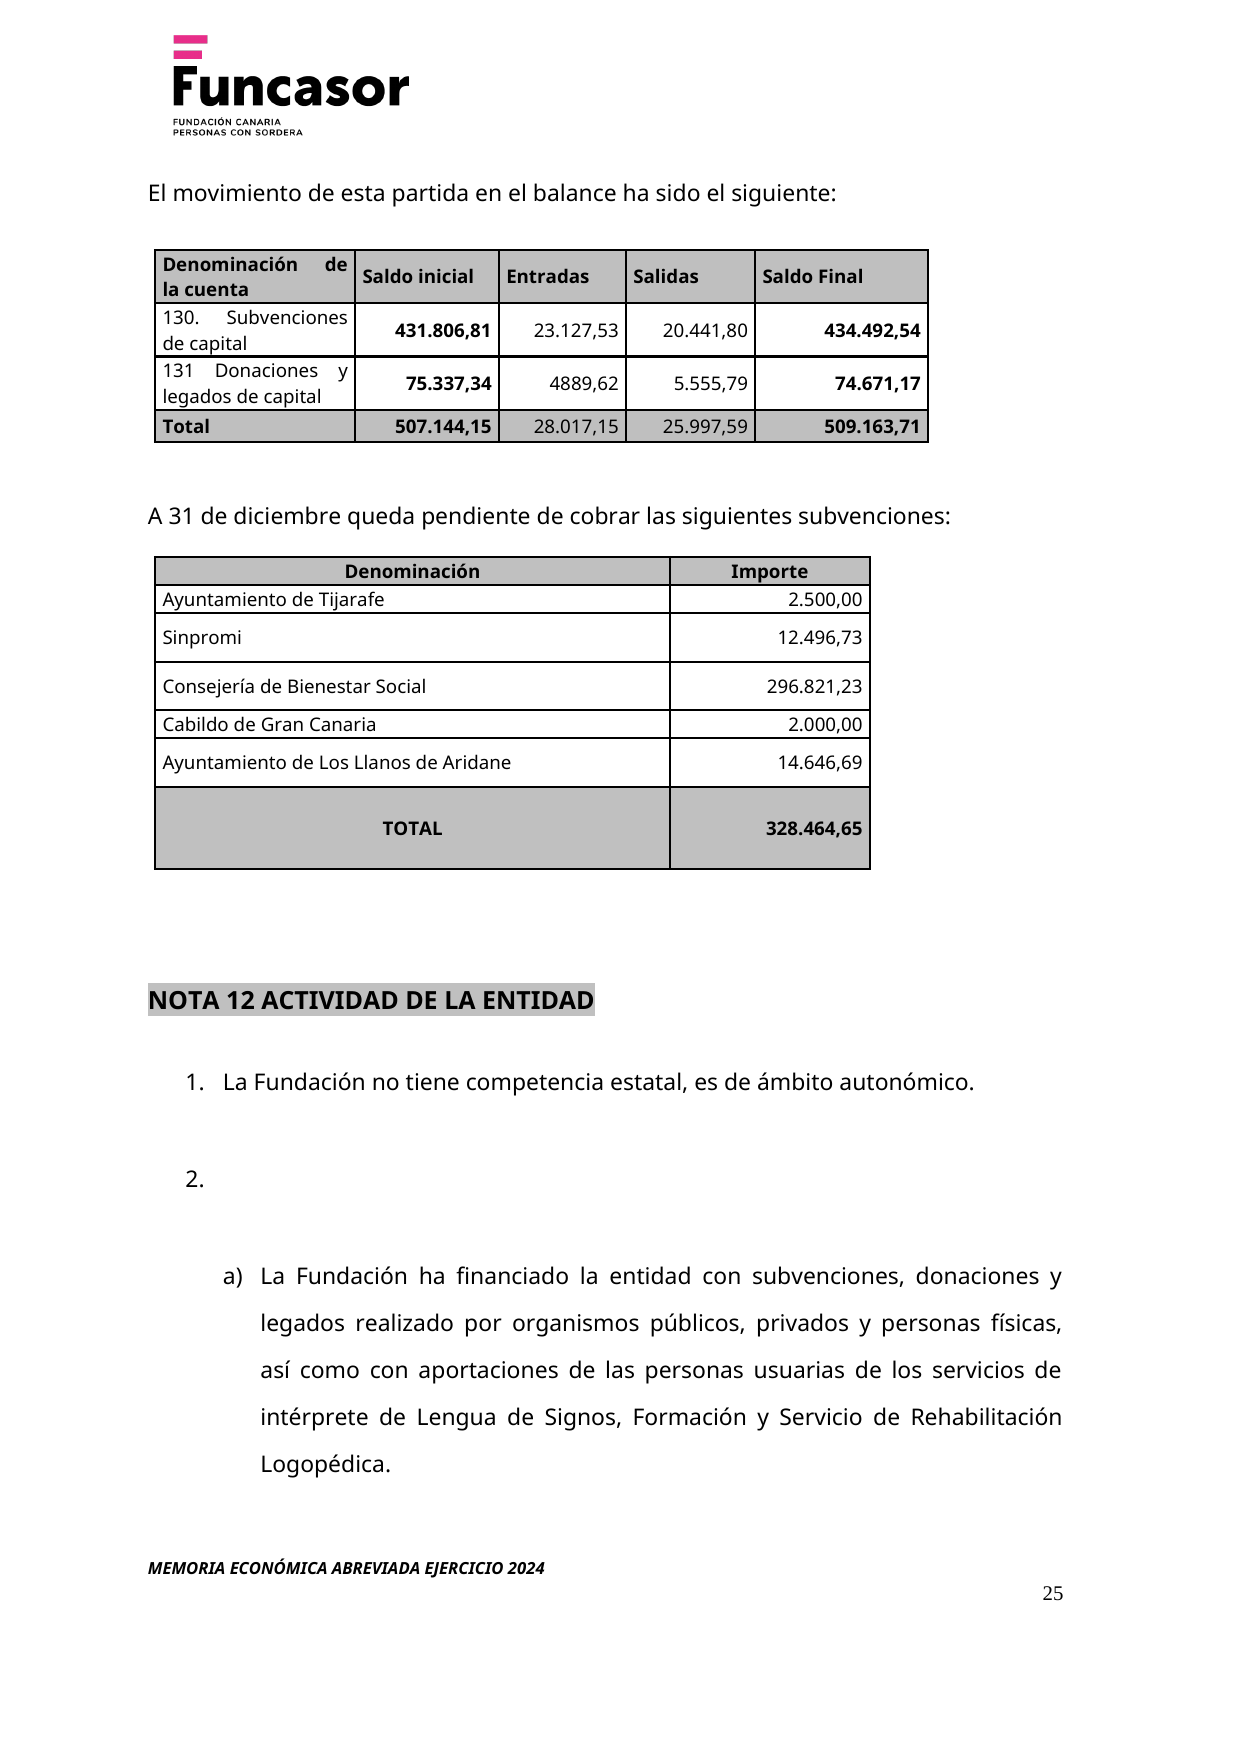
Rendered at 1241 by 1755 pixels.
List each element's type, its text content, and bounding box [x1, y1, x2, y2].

table_cell 130. Subvenciones de capital [156, 304, 354, 355]
table_header Saldo inicial [356, 251, 498, 302]
table_cell Ayuntamiento de Los Llanos de Aridane [156, 739, 669, 786]
table_cell Cabildo de Gran Canaria [156, 711, 669, 737]
table_cell 509.163,71 [756, 411, 927, 441]
text A 31 de diciembre queda pendiente de cobrar las siguientes subvenciones: [148, 499, 1063, 531]
text El movimiento de esta partida en el balance ha sido el siguiente: [148, 177, 1063, 208]
table_cell 431.806,81 [356, 304, 498, 355]
table_cell 434.492,54 [756, 304, 927, 355]
table_cell 74.671,17 [756, 358, 927, 408]
table_header Denominación de la cuenta [156, 251, 354, 302]
table_cell Sinpromi [156, 614, 669, 661]
table_cell 14.646,69 [671, 739, 869, 786]
table_cell 20.441,80 [627, 304, 754, 355]
list La Fundación ha financiado la entidad con subvenciones, donaciones y legados realizado por organismos públicos, privados y personas físicas, así como con aportaciones de las personas usuarias de los servicios de intérprete de Lengua de Signos, Formación y Servicio de Rehabilitación Logopédica. [223, 1260, 1063, 1479]
table_cell TOTAL [156, 788, 669, 868]
table_cell Total [156, 411, 354, 441]
table_cell 75.337,34 [356, 358, 498, 408]
table_cell Consejería de Bienestar Social [156, 663, 669, 709]
table_cell 12.496,73 [671, 614, 869, 661]
table_cell 2.500,00 [671, 586, 869, 612]
table_cell 328.464,65 [671, 788, 869, 868]
table_cell 2.000,00 [671, 711, 869, 737]
table_header Entradas [500, 251, 625, 302]
table_header Saldo Final [756, 251, 927, 302]
list La Fundación no tiene competencia estatal, es de ámbito autonómico. [185, 1066, 1063, 1097]
text NOTA 12 ACTIVIDAD DE LA ENTIDAD [148, 983, 1063, 1016]
table_cell 296.821,23 [671, 663, 869, 709]
table_cell 5.555,79 [627, 358, 754, 408]
table_header Denominación [156, 558, 669, 584]
table_cell 28.017,15 [500, 411, 625, 441]
table_cell 4889,62 [500, 358, 625, 408]
table_cell Ayuntamiento de Tijarafe [156, 586, 669, 612]
table_header Importe [671, 558, 869, 584]
table_cell 507.144,15 [356, 411, 498, 441]
table_header Salidas [627, 251, 754, 302]
table_cell 23.127,53 [500, 304, 625, 355]
table_cell 131 Donaciones y legados de capital [156, 358, 354, 408]
table_cell 25.997,59 [627, 411, 754, 441]
